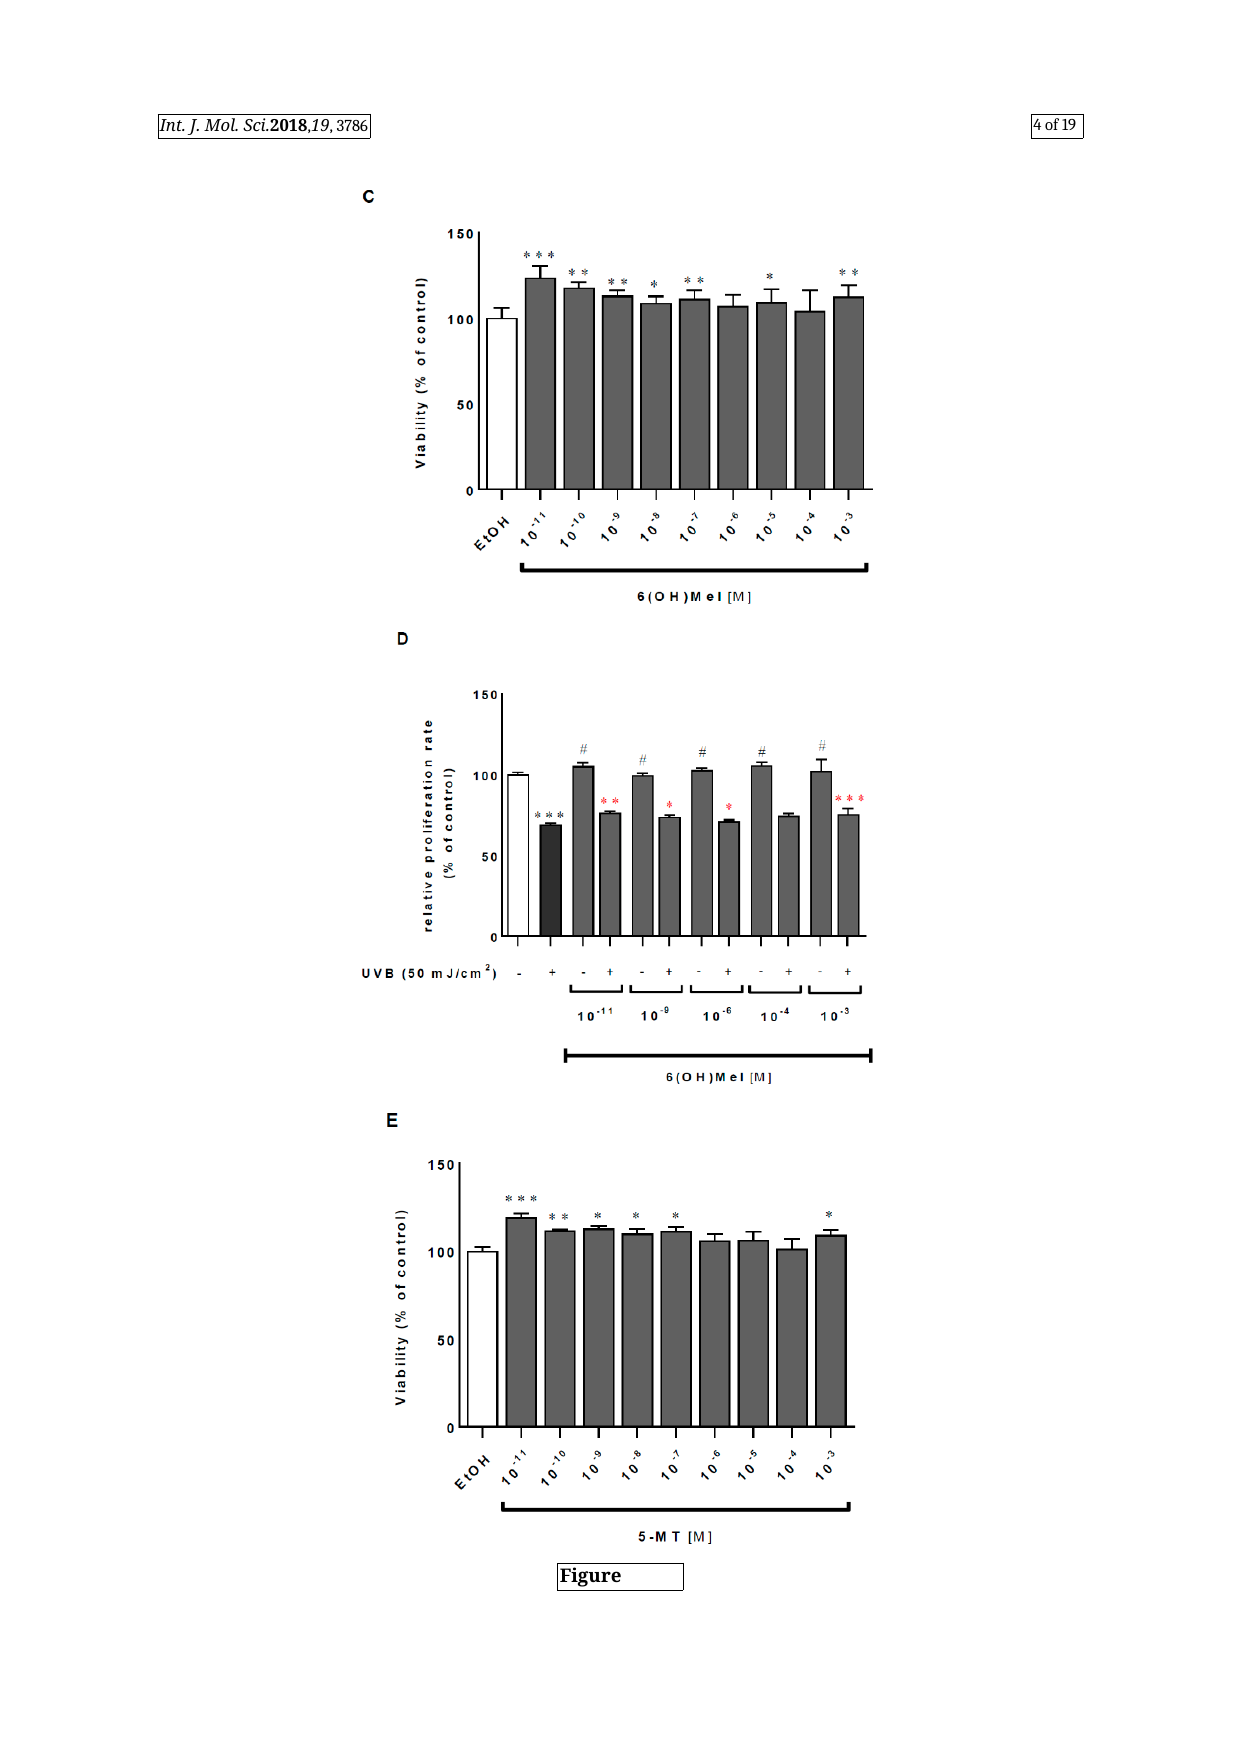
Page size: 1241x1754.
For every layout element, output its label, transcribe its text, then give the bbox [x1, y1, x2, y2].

picture [361, 632, 873, 1084]
text 4 of 19 [1033, 115, 1083, 134]
text Figure 1.Cont. [559, 1564, 683, 1590]
text Int. J. Mol. Sci.2018,19, 3786 [159, 115, 370, 136]
picture [362, 190, 873, 604]
picture [387, 1113, 856, 1544]
